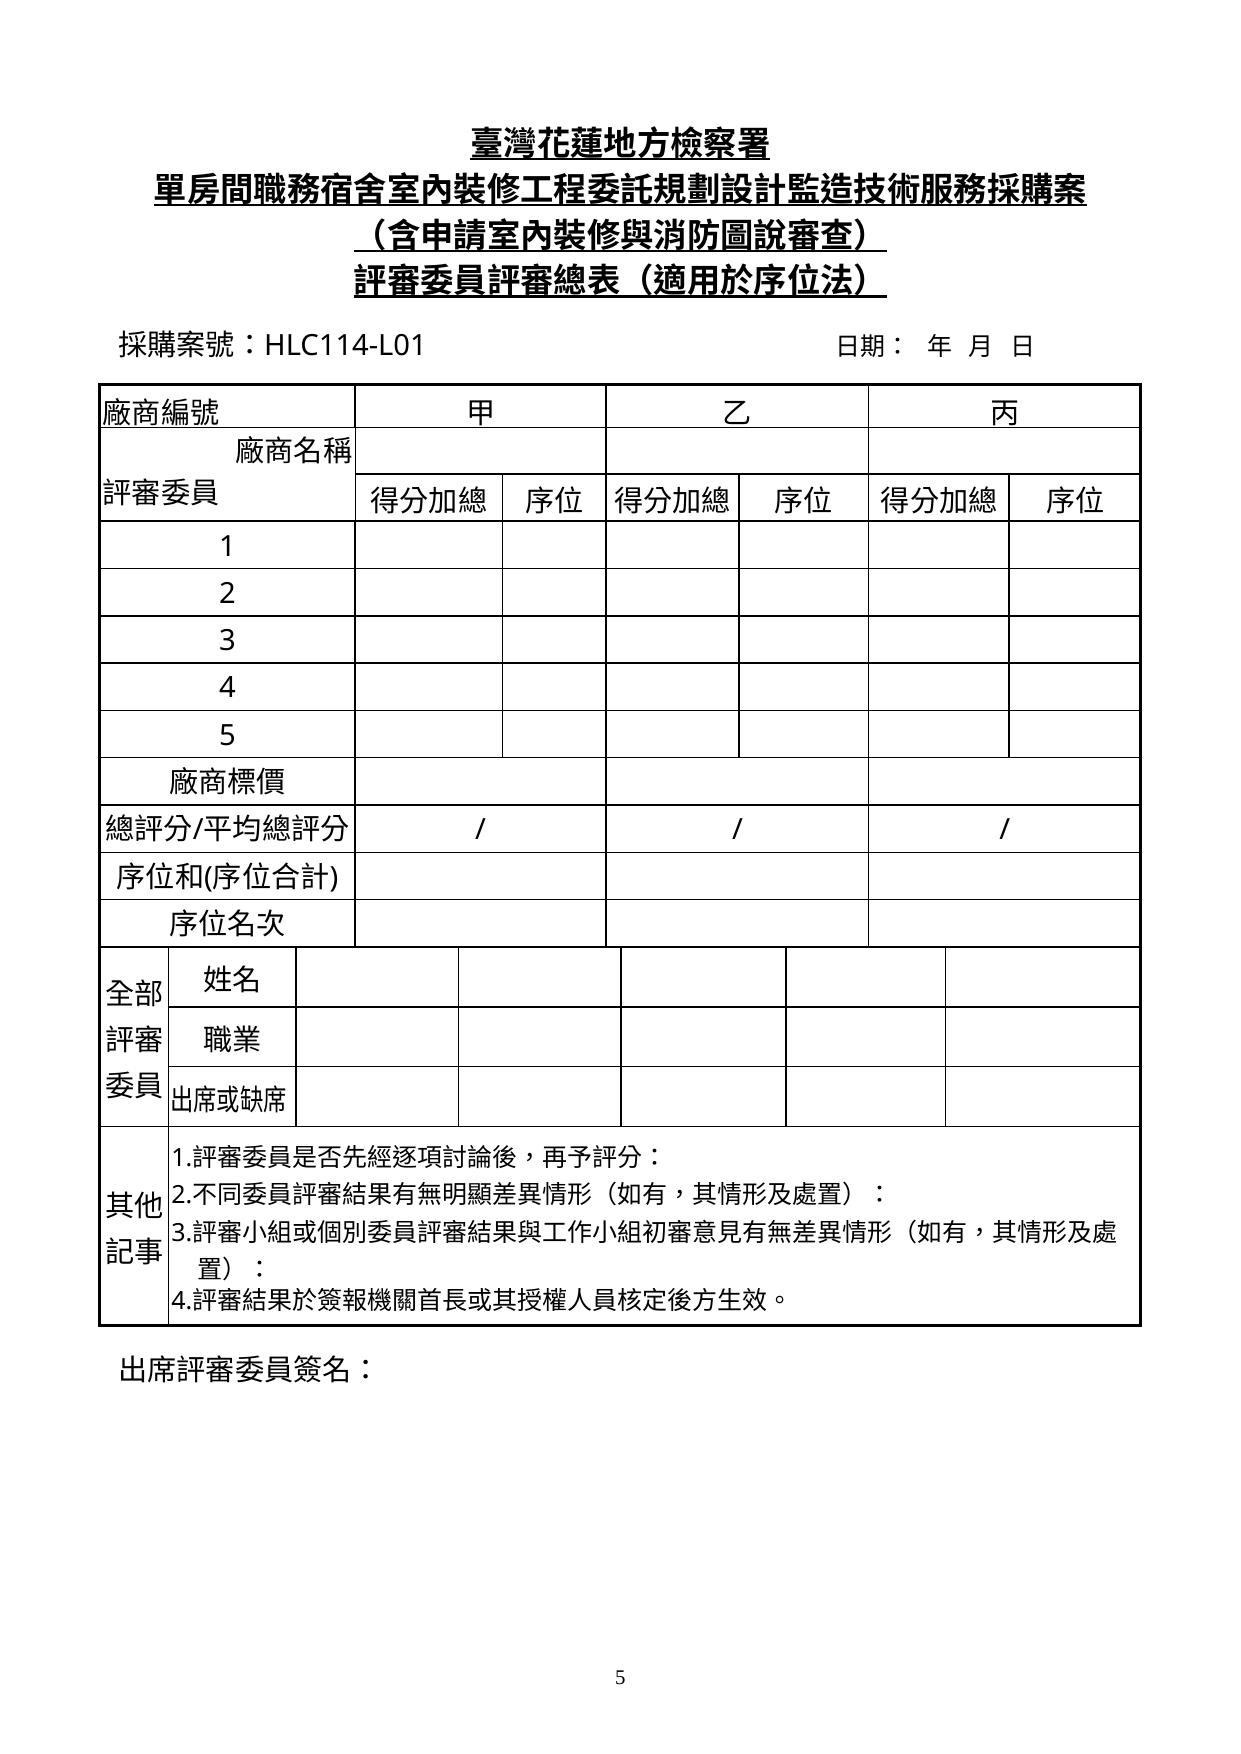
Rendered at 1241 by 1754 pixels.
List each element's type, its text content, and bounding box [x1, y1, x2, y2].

text 臺灣花蓮地方檢察署 [118, 119, 1122, 164]
table_cell 出席或缺席 [169, 1067, 295, 1126]
table_cell 廠商名稱 評審委員 [101, 428, 355, 520]
text 出席評審委員簽名： [118, 1347, 1122, 1389]
table_cell [869, 853, 1139, 899]
table_cell [622, 1067, 785, 1126]
table_cell / [607, 806, 868, 851]
table_cell [787, 948, 945, 1006]
table_cell [740, 617, 868, 662]
table_cell / [356, 806, 605, 851]
table_cell [869, 711, 1008, 757]
table_cell [459, 1067, 620, 1126]
table_cell [869, 900, 1139, 946]
table_cell [787, 1008, 945, 1066]
table_cell 序位 [503, 475, 605, 520]
table_cell [869, 758, 1139, 804]
table_cell [356, 664, 502, 709]
table_header 乙 [607, 386, 868, 427]
table_cell [607, 522, 738, 568]
table_cell [459, 1008, 620, 1066]
table_cell 5 [101, 711, 354, 757]
table_cell [503, 664, 605, 709]
table_cell 得分加總 [356, 475, 502, 520]
table_cell 得分加總 [869, 475, 1008, 520]
table_cell [740, 522, 868, 568]
table_cell [740, 569, 868, 615]
table_cell [356, 711, 502, 757]
table_cell 1.評審委員是否先經逐項討論後，再予評分： 2.不同委員評審結果有無明顯差異情形（如有，其情形及處置）： 3.評審小組或個別委員評審結果與工作小組初審意見有無差異情形（如有，其情形及處置）： 4.評審結果於簽報機關首長或其授權人員核定後方生效。 [169, 1127, 1139, 1324]
table_cell 4 [101, 664, 354, 709]
table_cell [1010, 522, 1139, 568]
table_cell [787, 1067, 945, 1126]
table_cell [503, 711, 605, 757]
table_cell 3 [101, 617, 354, 662]
table_header 甲 [356, 386, 605, 427]
table_cell [356, 617, 502, 662]
table_cell [607, 569, 738, 615]
table_cell [607, 428, 868, 473]
table_cell [297, 1008, 458, 1066]
table_cell [356, 428, 605, 473]
table_cell / [869, 806, 1139, 851]
table_cell [869, 664, 1008, 709]
table_cell [622, 948, 785, 1006]
table_cell [1010, 711, 1139, 757]
table_cell 其他記事 [101, 1127, 168, 1324]
table_cell 序位 [740, 475, 868, 520]
text 評審委員評審總表（適用於序位法） [118, 256, 1122, 302]
table_cell [503, 617, 605, 662]
table_cell [869, 522, 1008, 568]
table_cell [356, 853, 605, 899]
table_cell [607, 853, 868, 899]
table_cell [1010, 664, 1139, 709]
table_cell [740, 711, 868, 757]
table_cell 序位名次 [101, 900, 354, 946]
table_cell [869, 428, 1139, 473]
table_cell [946, 948, 1139, 1006]
table_cell 1 [101, 522, 354, 568]
table_cell 2 [101, 569, 354, 615]
text 採購案號：HLC114-L01 日期： 年 月 日 [118, 322, 1122, 363]
table_cell 廠商標價 [101, 758, 354, 804]
table_header 丙 [869, 386, 1139, 427]
table_cell 全部評審委員 [101, 948, 168, 1126]
table_cell [946, 1067, 1139, 1126]
table_cell [607, 617, 738, 662]
table_cell [869, 617, 1008, 662]
table_cell 序位 [1010, 475, 1139, 520]
table_cell [607, 664, 738, 709]
table_cell [946, 1008, 1139, 1066]
table_cell [607, 900, 868, 946]
table_cell [607, 711, 738, 757]
table_cell [622, 1008, 785, 1066]
table_cell [356, 900, 605, 946]
table_cell [503, 569, 605, 615]
table_cell [356, 522, 502, 568]
table_cell [297, 948, 458, 1006]
table_cell [503, 522, 605, 568]
table_cell [459, 948, 620, 1006]
table_cell [740, 664, 868, 709]
table_cell [356, 758, 605, 804]
table_header 廠商編號 [101, 386, 354, 427]
table_cell 職業 [169, 1008, 295, 1066]
table_cell 總評分/平均總評分 [101, 806, 354, 851]
table_cell [297, 1067, 458, 1126]
table_cell [1010, 617, 1139, 662]
table_cell 序位和(序位合計) [101, 853, 354, 899]
text 單房間職務宿舍室內裝修工程委託規劃設計監造技術服務採購案 [118, 164, 1122, 210]
table_cell [607, 758, 868, 804]
table_cell [356, 569, 502, 615]
table_cell [869, 569, 1008, 615]
table_cell 得分加總 [607, 475, 738, 520]
table_cell [1010, 569, 1139, 615]
table_cell 姓名 [169, 948, 295, 1006]
text （含申請室內裝修與消防圖說審查） [118, 210, 1122, 256]
